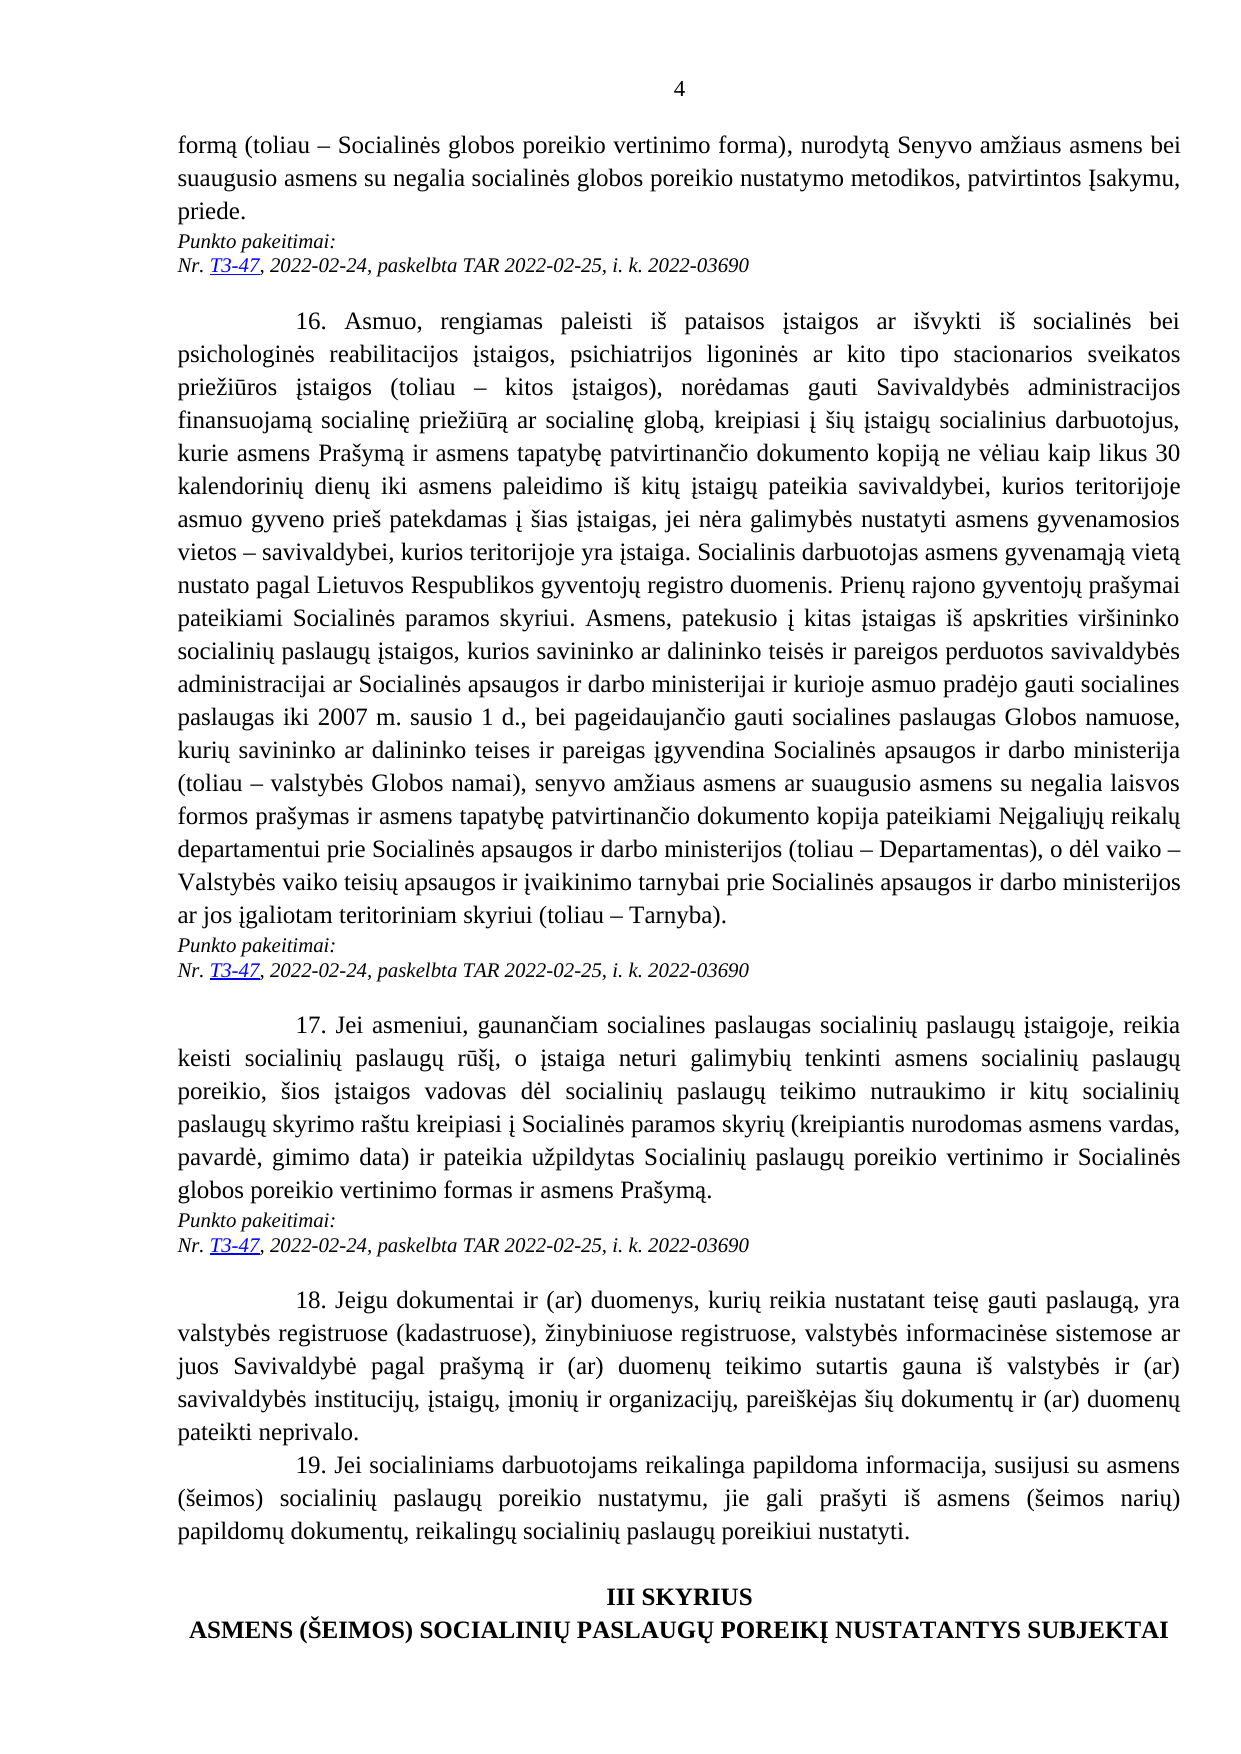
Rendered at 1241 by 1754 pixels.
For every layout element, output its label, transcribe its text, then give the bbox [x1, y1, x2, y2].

text formą (toliau – Socialinės globos poreikio vertinimo forma), nurodytą Senyvo amžiaus asmens bei suaugusio asmens su negalia socialinės globos poreikio nustatymo metodikos, patvirtintos Įsakymu, priede. [177, 130, 1181, 225]
text Nr. T3-47, 2022-02-24, paskelbta TAR 2022-02-25, i. k. 2022-03690 [177, 957, 1181, 982]
text Punkto pakeitimai: [177, 229, 1181, 253]
text Punkto pakeitimai: [177, 1208, 1181, 1232]
text III SKYRIUS [177, 1582, 1181, 1611]
text 17. Jei asmeniui, gaunančiam socialines paslaugas socialinių paslaugų įstaigoje, reikia keisti socialinių paslaugų rūšį, o įstaiga neturi galimybių tenkinti asmens socialinių paslaugų poreikio, šios įstaigos vadovas dėl socialinių paslaugų teikimo nutraukimo ir kitų socialinių paslaugų skyrimo raštu kreipiasi į Socialinės paramos skyrių (kreipiantis nurodomas asmens vardas, pavardė, gimimo data) ir pateikia užpildytas Socialinių paslaugų poreikio vertinimo ir Socialinės globos poreikio vertinimo formas ir asmens Prašymą. [177, 1010, 1181, 1204]
text Nr. T3-47, 2022-02-24, paskelbta TAR 2022-02-25, i. k. 2022-03690 [177, 1232, 1181, 1257]
text Punkto pakeitimai: [177, 933, 1181, 957]
text Nr. T3-47, 2022-02-24, paskelbta TAR 2022-02-25, i. k. 2022-03690 [177, 253, 1181, 277]
text ASMENS (ŠEIMOS) SOCIALINIŲ PASLAUGŲ POREIKĮ NUSTATANTYS SUBJEKTAI [177, 1616, 1181, 1644]
text 19. Jei socialiniams darbuotojams reikalinga papildoma informacija, susijusi su asmens (šeimos) socialinių paslaugų poreikio nustatymu, jie gali prašyti iš asmens (šeimos narių) papildomų dokumentų, reikalingų socialinių paslaugų poreikiui nustatyti. [177, 1450, 1181, 1545]
text 18. Jeigu dokumentai ir (ar) duomenys, kurių reikia nustatant teisę gauti paslaugą, yra valstybės registruose (kadastruose), žinybiniuose registruose, valstybės informacinėse sistemose ar juos Savivaldybė pagal prašymą ir (ar) duomenų teikimo sutartis gauna iš valstybės ir (ar) savivaldybės institucijų, įstaigų, įmonių ir organizacijų, pareiškėjas šių dokumentų ir (ar) duomenų pateikti neprivalo. [177, 1285, 1181, 1446]
text 16. Asmuo, rengiamas paleisti iš pataisos įstaigos ar išvykti iš socialinės bei psichologinės reabilitacijos įstaigos, psichiatrijos ligoninės ar kito tipo stacionarios sveikatos priežiūros įstaigos (toliau – kitos įstaigos), norėdamas gauti Savivaldybės administracijos finansuojamą socialinę priežiūrą ar socialinę globą, kreipiasi į šių įstaigų socialinius darbuotojus, kurie asmens Prašymą ir asmens tapatybę patvirtinančio dokumento kopiją ne vėliau kaip likus 30 kalendorinių dienų iki asmens paleidimo iš kitų įstaigų pateikia savivaldybei, kurios teritorijoje asmuo gyveno prieš patekdamas į šias įstaigas, jei nėra galimybės nustatyti asmens gyvenamosios vietos – savivaldybei, kurios teritorijoje yra įstaiga. Socialinis darbuotojas asmens gyvenamąją vietą nustato pagal Lietuvos Respublikos gyventojų registro duomenis. Prienų rajono gyventojų prašymai pateikiami Socialinės paramos skyriui. Asmens, patekusio į kitas įstaigas iš apskrities viršininko socialinių paslaugų įstaigos, kurios savininko ar dalininko teisės ir pareigos perduotos savivaldybės administracijai ar Socialinės apsaugos ir darbo ministerijai ir kurioje asmuo pradėjo gauti socialines paslaugas iki 2007 m. sausio 1 d., bei pageidaujančio gauti socialines paslaugas Globos namuose, kurių savininko ar dalininko teises ir pareigas įgyvendina Socialinės apsaugos ir darbo ministerija (toliau – valstybės Globos namai), senyvo amžiaus asmens ar suaugusio asmens su negalia laisvos formos prašymas ir asmens tapatybę patvirtinančio dokumento kopija pateikiami Neįgaliųjų reikalų departamentui prie Socialinės apsaugos ir darbo ministerijos (toliau – Departamentas), o dėl vaiko – Valstybės vaiko teisių apsaugos ir įvaikinimo tarnybai prie Socialinės apsaugos ir darbo ministerijos ar jos įgaliotam teritoriniam skyriui (toliau – Tarnyba). [177, 306, 1181, 929]
